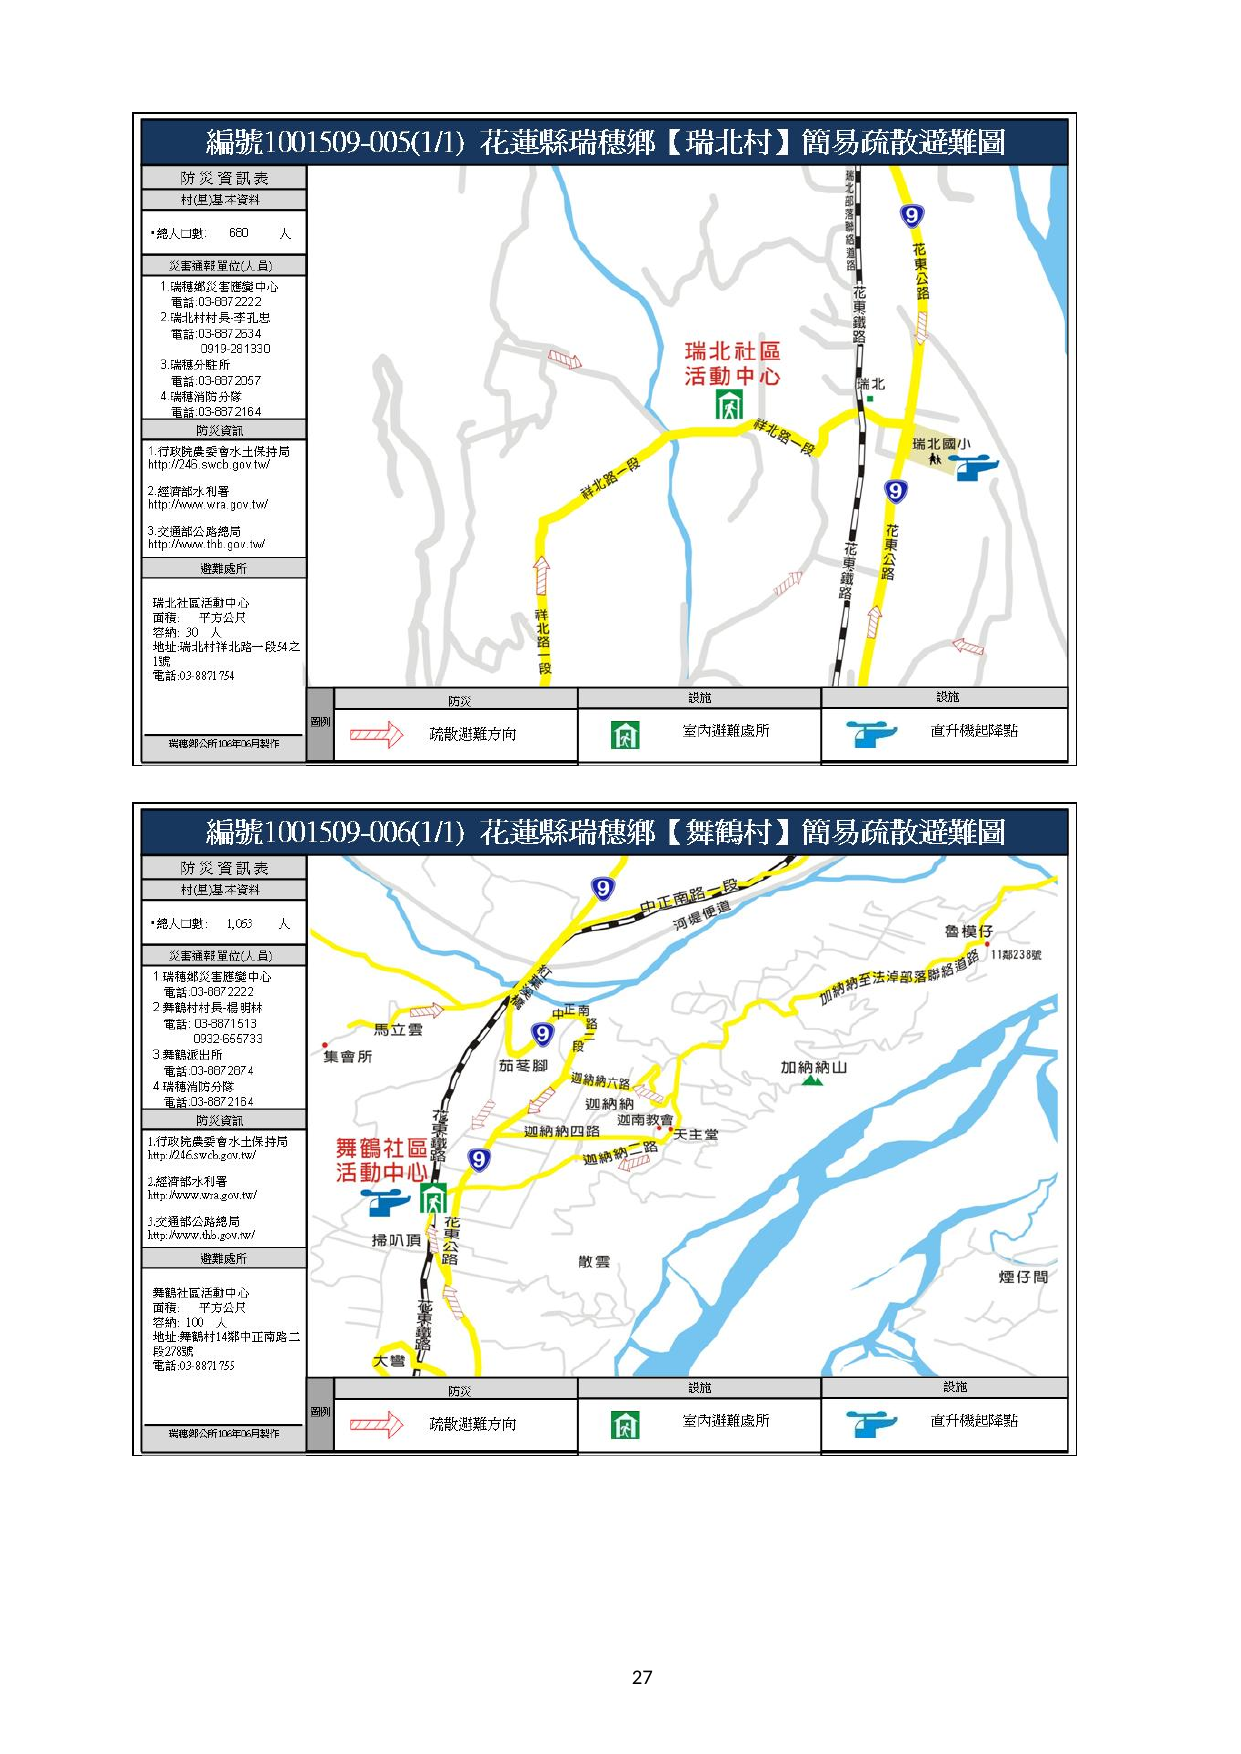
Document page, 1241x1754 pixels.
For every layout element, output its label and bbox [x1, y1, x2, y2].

picture [132, 802, 1077, 1456]
picture [132, 112, 1077, 766]
